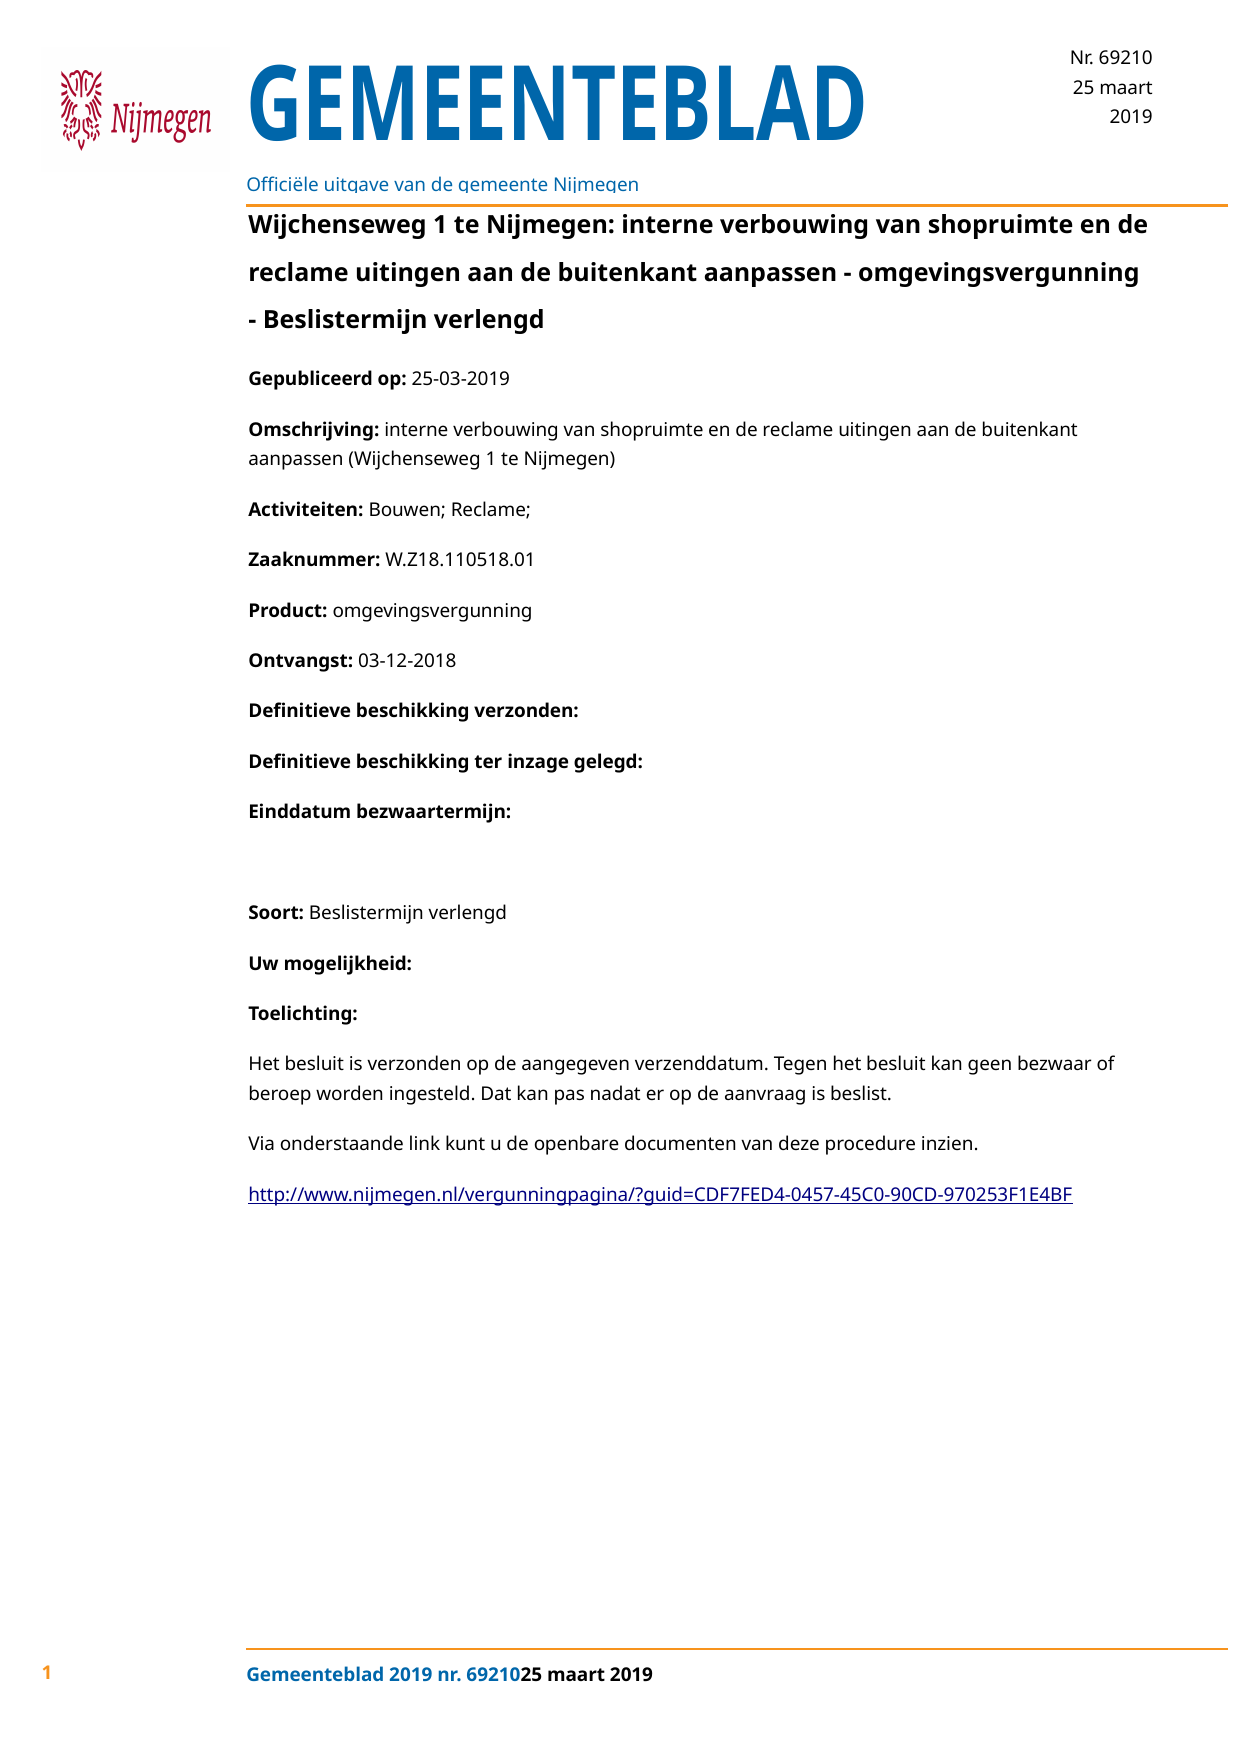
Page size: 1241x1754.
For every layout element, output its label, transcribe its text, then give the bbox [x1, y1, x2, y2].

picture [41, 47, 231, 172]
text Omschrijving: interne verbouwing van shopruimte en de reclame uitingen aan de buitenkant aanpassen (Wijchenseweg 1 te Nijmegen) [248, 416, 1152, 471]
text Via onderstaande link kunt u de openbare documenten van deze procedure inzien. [248, 1131, 1152, 1156]
text Ontvangst: 03-12-2018 [248, 647, 1152, 673]
text Activiteiten: Bouwen; Reclame; [248, 496, 1152, 522]
text Het besluit is verzonden op de aangegeven verzenddatum. Tegen het besluit kan geen bezwaar of beroep worden ingesteld. Dat kan pas nadat er op de aanvraag is beslist. [248, 1051, 1152, 1106]
text Definitieve beschikking verzonden: [248, 698, 1152, 723]
text Definitieve beschikking ter inzage gelegd: [248, 748, 1152, 774]
text Wijchenseweg 1 te Nijmegen: interne verbouwing van shopruimte en de reclame uitingen aan de buitenkant aanpassen - omgevingsvergunning - Beslistermijn verlengd [248, 207, 1152, 336]
text Toelichting: [248, 1000, 1152, 1026]
text Product: omgevingsvergunning [248, 597, 1152, 622]
text Zaaknummer: W.Z18.110518.01 [248, 546, 1152, 572]
text Gepubliceerd op: 25-03-2019 [248, 366, 1152, 391]
text Soort: Beslistermijn verlengd [248, 899, 1152, 925]
text Einddatum bezwaartermijn: [248, 798, 1152, 824]
text http://www.nijmegen.nl/vergunningpagina/?guid=CDF7FED4-0457-45C0-90CD-970253F1E4BF [248, 1181, 1152, 1207]
text Uw mogelijkheid: [248, 950, 1152, 975]
